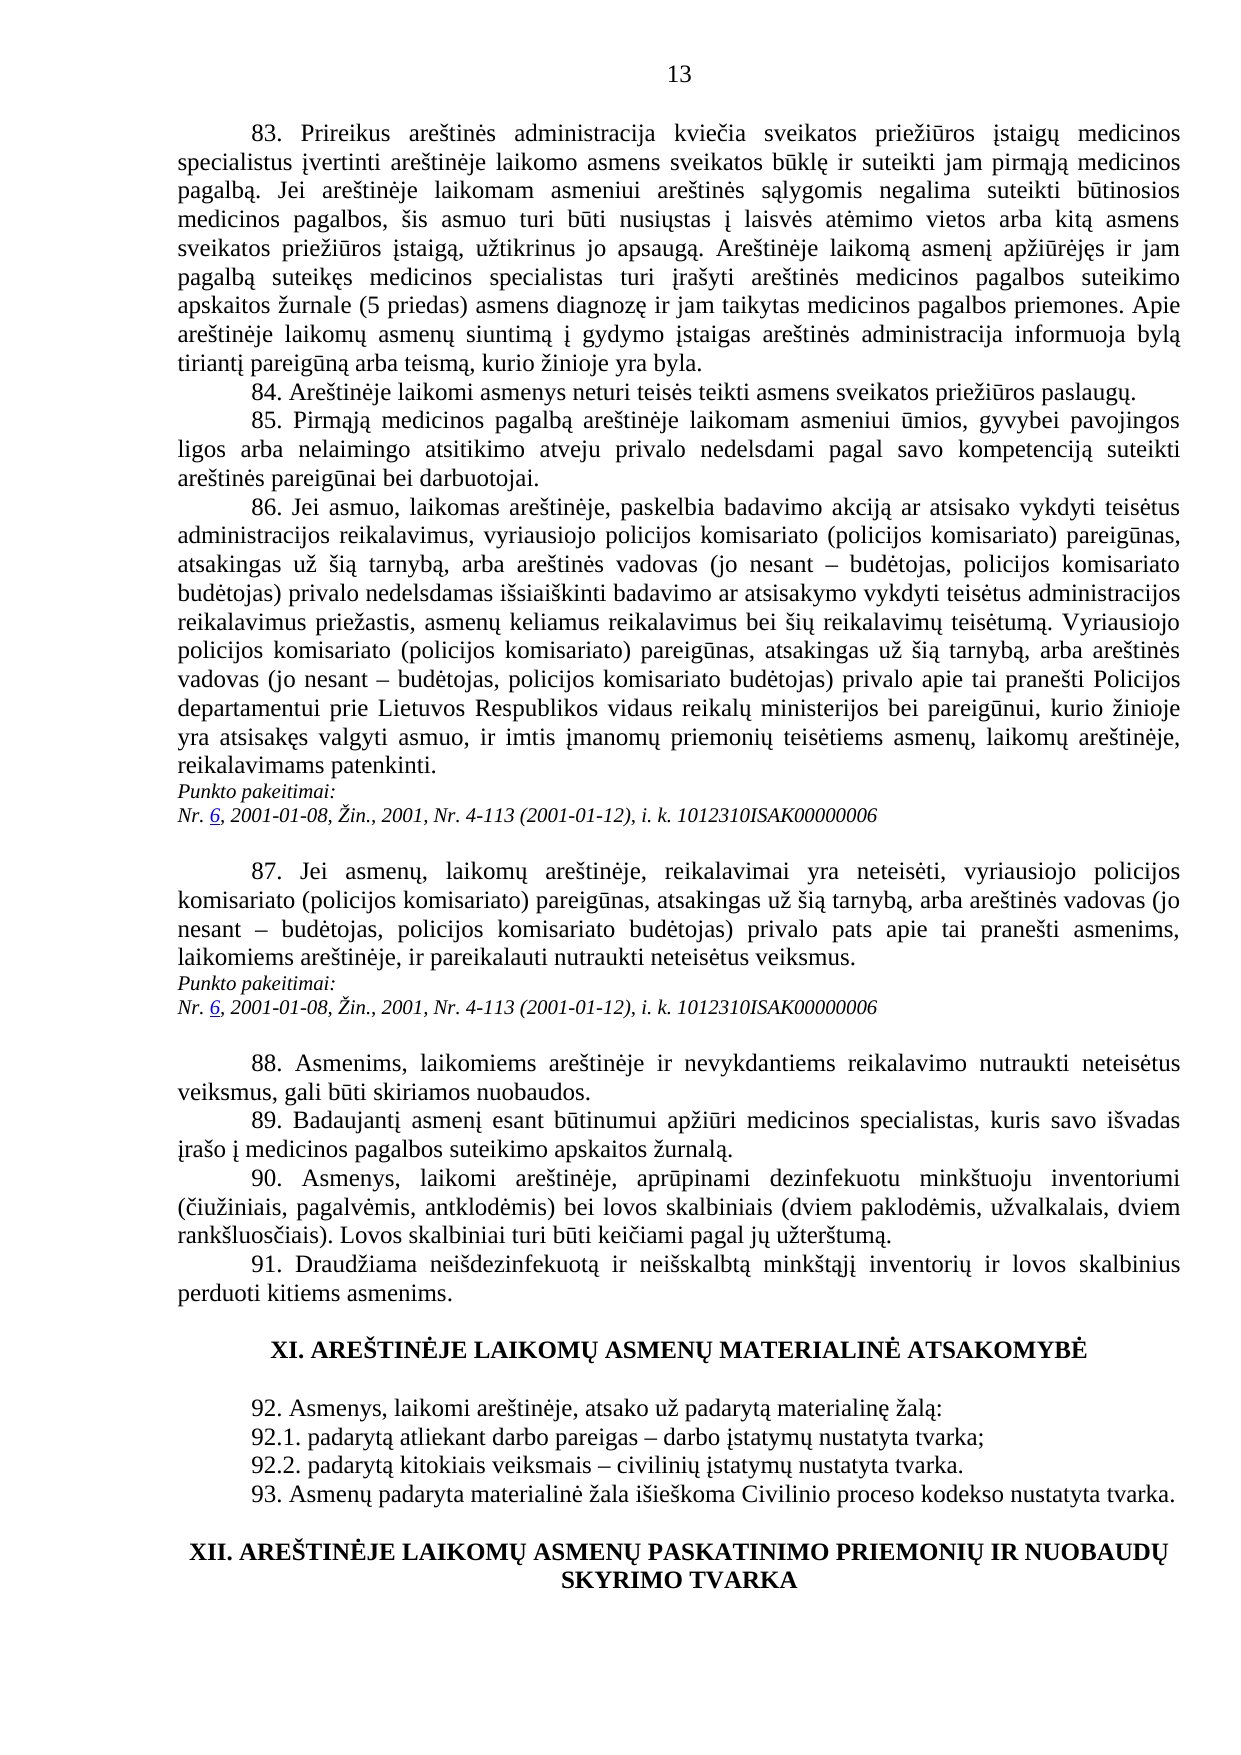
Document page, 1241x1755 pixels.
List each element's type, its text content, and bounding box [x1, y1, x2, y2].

text 86. Jei asmuo, laikomas areštinėje, paskelbia badavimo akciją ar atsisako vykdyti teisėtus administracijos reikalavimus, vyriausiojo policijos komisariato (policijos komisariato) pareigūnas, atsakingas už šią tarnybą, arba areštinės vadovas (jo nesant – budėtojas, policijos komisariato budėtojas) privalo nedelsdamas išsiaiškinti badavimo ar atsisakymo vykdyti teisėtus administracijos reikalavimus priežastis, asmenų keliamus reikalavimus bei šių reikalavimų teisėtumą. Vyriausiojo policijos komisariato (policijos komisariato) pareigūnas, atsakingas už šią tarnybą, arba areštinės vadovas (jo nesant – budėtojas, policijos komisariato budėtojas) privalo apie tai pranešti Policijos departamentui prie Lietuvos Respublikos vidaus reikalų ministerijos bei pareigūnui, kurio žinioje yra atsisakęs valgyti asmuo, ir imtis įmanomų priemonių teisėtiems asmenų, laikomų areštinėje, reikalavimams patenkinti. [177, 492, 1181, 779]
text 85. Pirmąją medicinos pagalbą areštinėje laikomam asmeniui ūmios, gyvybei pavojingos ligos arba nelaimingo atsitikimo atveju privalo nedelsdami pagal savo kompetenciją suteikti areštinės pareigūnai bei darbuotojai. [177, 406, 1181, 492]
text Punkto pakeitimai: [177, 971, 1181, 995]
text 92.2. padarytą kitokiais veiksmais – civilinių įstatymų nustatyta tvarka. [177, 1451, 1181, 1479]
text 83. Prireikus areštinės administracija kviečia sveikatos priežiūros įstaigų medicinos specialistus įvertinti areštinėje laikomo asmens sveikatos būklę ir suteikti jam pirmąją medicinos pagalbą. Jei areštinėje laikomam asmeniui areštinės sąlygomis negalima suteikti būtinosios medicinos pagalbos, šis asmuo turi būti nusiųstas į laisvės atėmimo vietos arba kitą asmens sveikatos priežiūros įstaigą, užtikrinus jo apsaugą. Areštinėje laikomą asmenį apžiūrėjęs ir jam pagalbą suteikęs medicinos specialistas turi įrašyti areštinės medicinos pagalbos suteikimo apskaitos žurnale (5 priedas) asmens diagnozę ir jam taikytas medicinos pagalbos priemones. Apie areštinėje laikomų asmenų siuntimą į gydymo įstaigas areštinės administracija informuoja bylą tiriantį pareigūną arba teismą, kurio žinioje yra byla. [177, 118, 1181, 377]
text Nr. 6, 2001-01-08, Žin., 2001, Nr. 4-113 (2001-01-12), i. k. 1012310ISAK00000006 [177, 803, 1181, 827]
text 88. Asmenims, laikomiems areštinėje ir nevykdantiems reikalavimo nutraukti neteisėtus veiksmus, gali būti skiriamos nuobaudos. [177, 1048, 1181, 1106]
text XII. AREŠTINĖJE LAIKOMŲ ASMENŲ PASKATINIMO PRIEMONIŲ IR NUOBAUDŲ SKYRIMO TVARKA [177, 1537, 1181, 1594]
text 89. Badaujantį asmenį esant būtinumui apžiūri medicinos specialistas, kuris savo išvadas įrašo į medicinos pagalbos suteikimo apskaitos žurnalą. [177, 1106, 1181, 1163]
text XI. AREŠTINĖJE LAIKOMŲ ASMENŲ MATERIALINĖ ATSAKOMYBĖ [177, 1336, 1181, 1364]
text 92.1. padarytą atliekant darbo pareigas – darbo įstatymų nustatyta tvarka; [177, 1422, 1181, 1451]
text Nr. 6, 2001-01-08, Žin., 2001, Nr. 4-113 (2001-01-12), i. k. 1012310ISAK00000006 [177, 995, 1181, 1019]
text 84. Areštinėje laikomi asmenys neturi teisės teikti asmens sveikatos priežiūros paslaugų. [177, 377, 1181, 406]
text 87. Jei asmenų, laikomų areštinėje, reikalavimai yra neteisėti, vyriausiojo policijos komisariato (policijos komisariato) pareigūnas, atsakingas už šią tarnybą, arba areštinės vadovas (jo nesant – budėtojas, policijos komisariato budėtojas) privalo pats apie tai pranešti asmenims, laikomiems areštinėje, ir pareikalauti nutraukti neteisėtus veiksmus. [177, 856, 1181, 971]
text Punkto pakeitimai: [177, 779, 1181, 803]
text 90. Asmenys, laikomi areštinėje, aprūpinami dezinfekuotu minkštuoju inventoriumi (čiužiniais, pagalvėmis, antklodėmis) bei lovos skalbiniais (dviem paklodėmis, užvalkalais, dviem rankšluosčiais). Lovos skalbiniai turi būti keičiami pagal jų užterštumą. [177, 1163, 1181, 1249]
text 93. Asmenų padaryta materialinė žala išieškoma Civilinio proceso kodekso nustatyta tvarka. [177, 1479, 1181, 1508]
text 91. Draudžiama neišdezinfekuotą ir neišskalbtą minkštąjį inventorių ir lovos skalbinius perduoti kitiems asmenims. [177, 1249, 1181, 1307]
text 92. Asmenys, laikomi areštinėje, atsako už padarytą materialinę žalą: [177, 1393, 1181, 1422]
